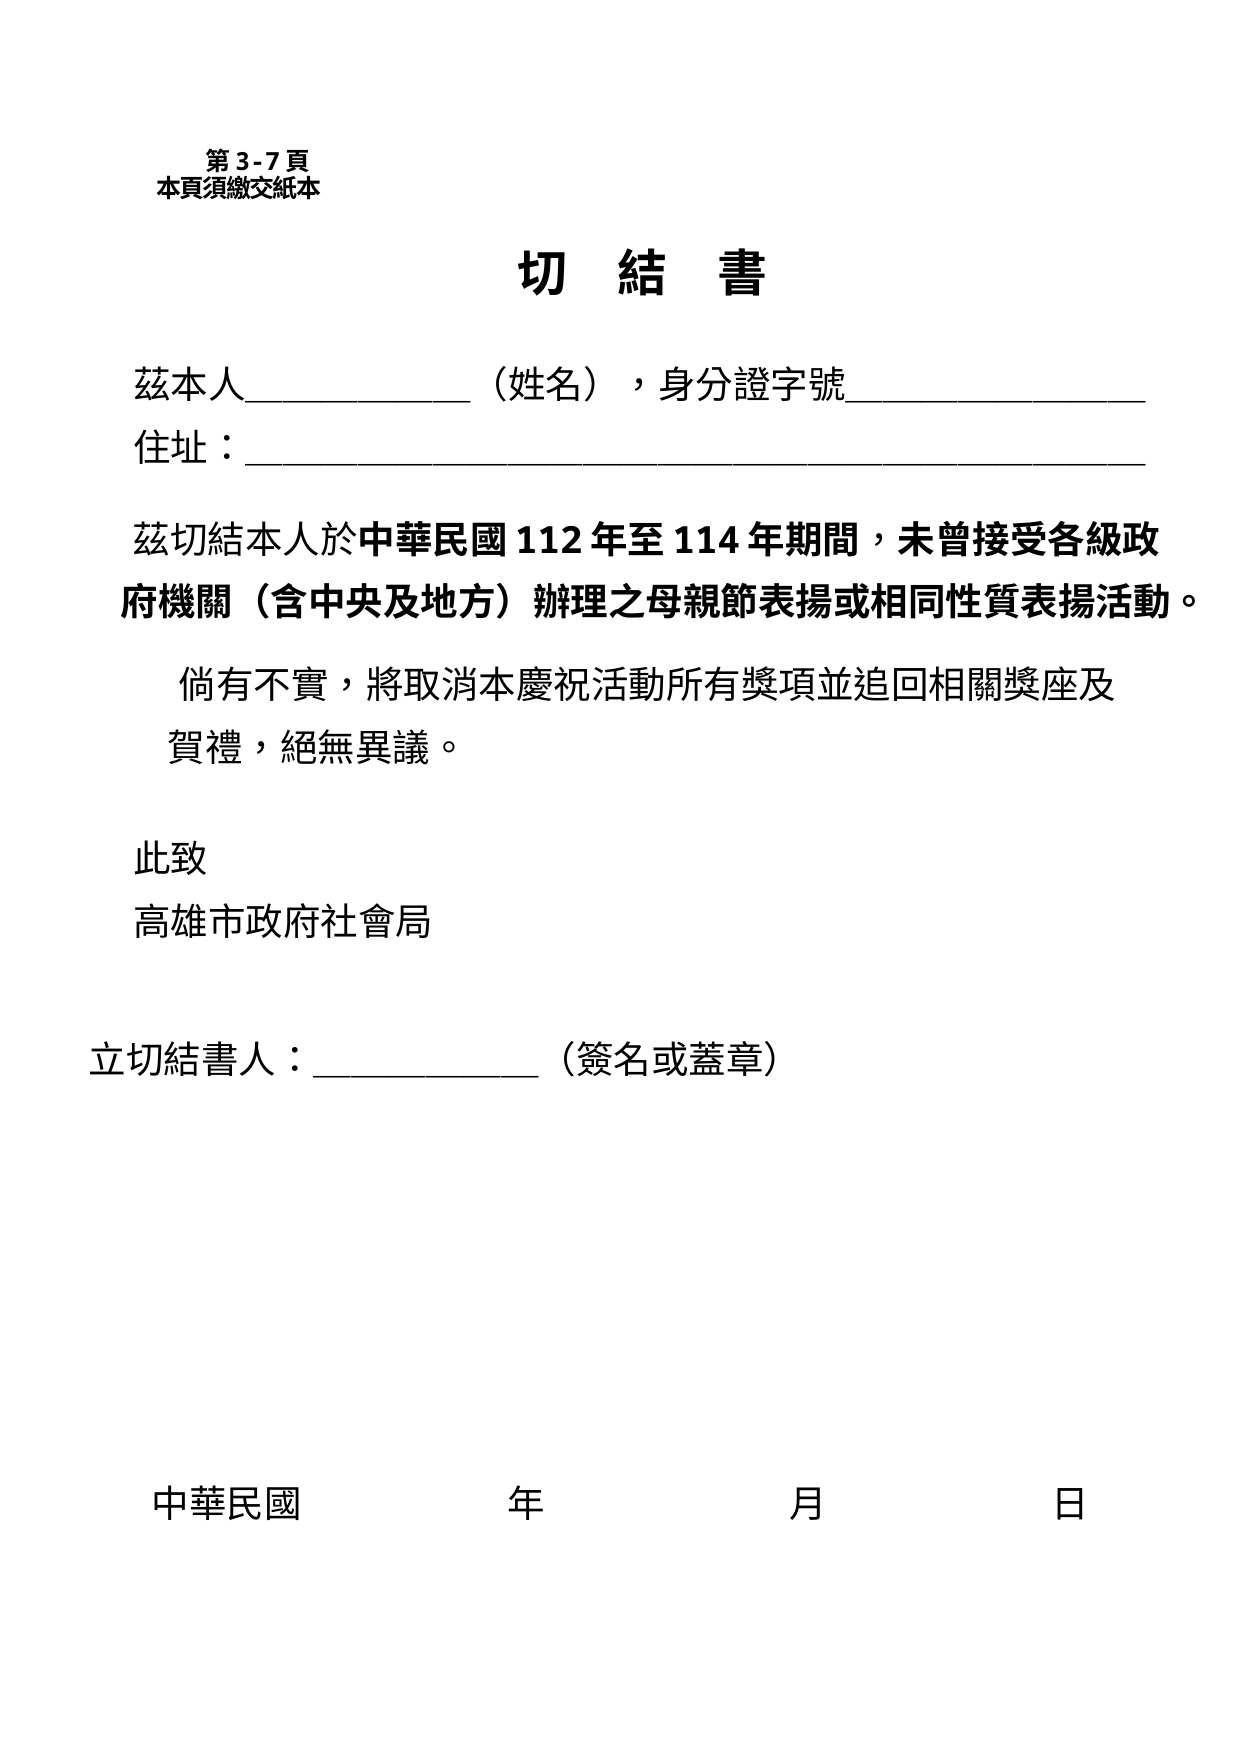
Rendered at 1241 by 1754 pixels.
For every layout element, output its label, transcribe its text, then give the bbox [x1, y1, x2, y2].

text 立切結書人：＿＿＿＿＿＿（簽名或蓋章） [89, 1016, 1152, 1078]
text 茲切結本人於中華民國112年至114年期間，未曾接受各級政府機關（含中央及地方）辦理之母親節表揚或相同性質表揚活動。 [93, 495, 1196, 620]
text 倘有不實，將取消本慶祝活動所有獎項並追回相關獎座及賀禮，絕無異議。 [89, 641, 1152, 766]
text 茲本人＿＿＿＿＿＿（姓名），身分證字號＿＿＿＿＿＿＿＿ 住址：＿＿＿＿＿＿＿＿＿＿＿＿＿＿＿＿＿＿＿＿＿＿＿＿ [133, 341, 1152, 466]
text 本頁須繳交紙本 [130, 177, 349, 202]
text 第3-7頁 [130, 141, 349, 177]
text 此致 高雄市政府社會局 [133, 814, 1152, 939]
text 切 結 書 [133, 197, 1152, 322]
text 中華民國 年 月 日 [89, 1460, 1152, 1522]
